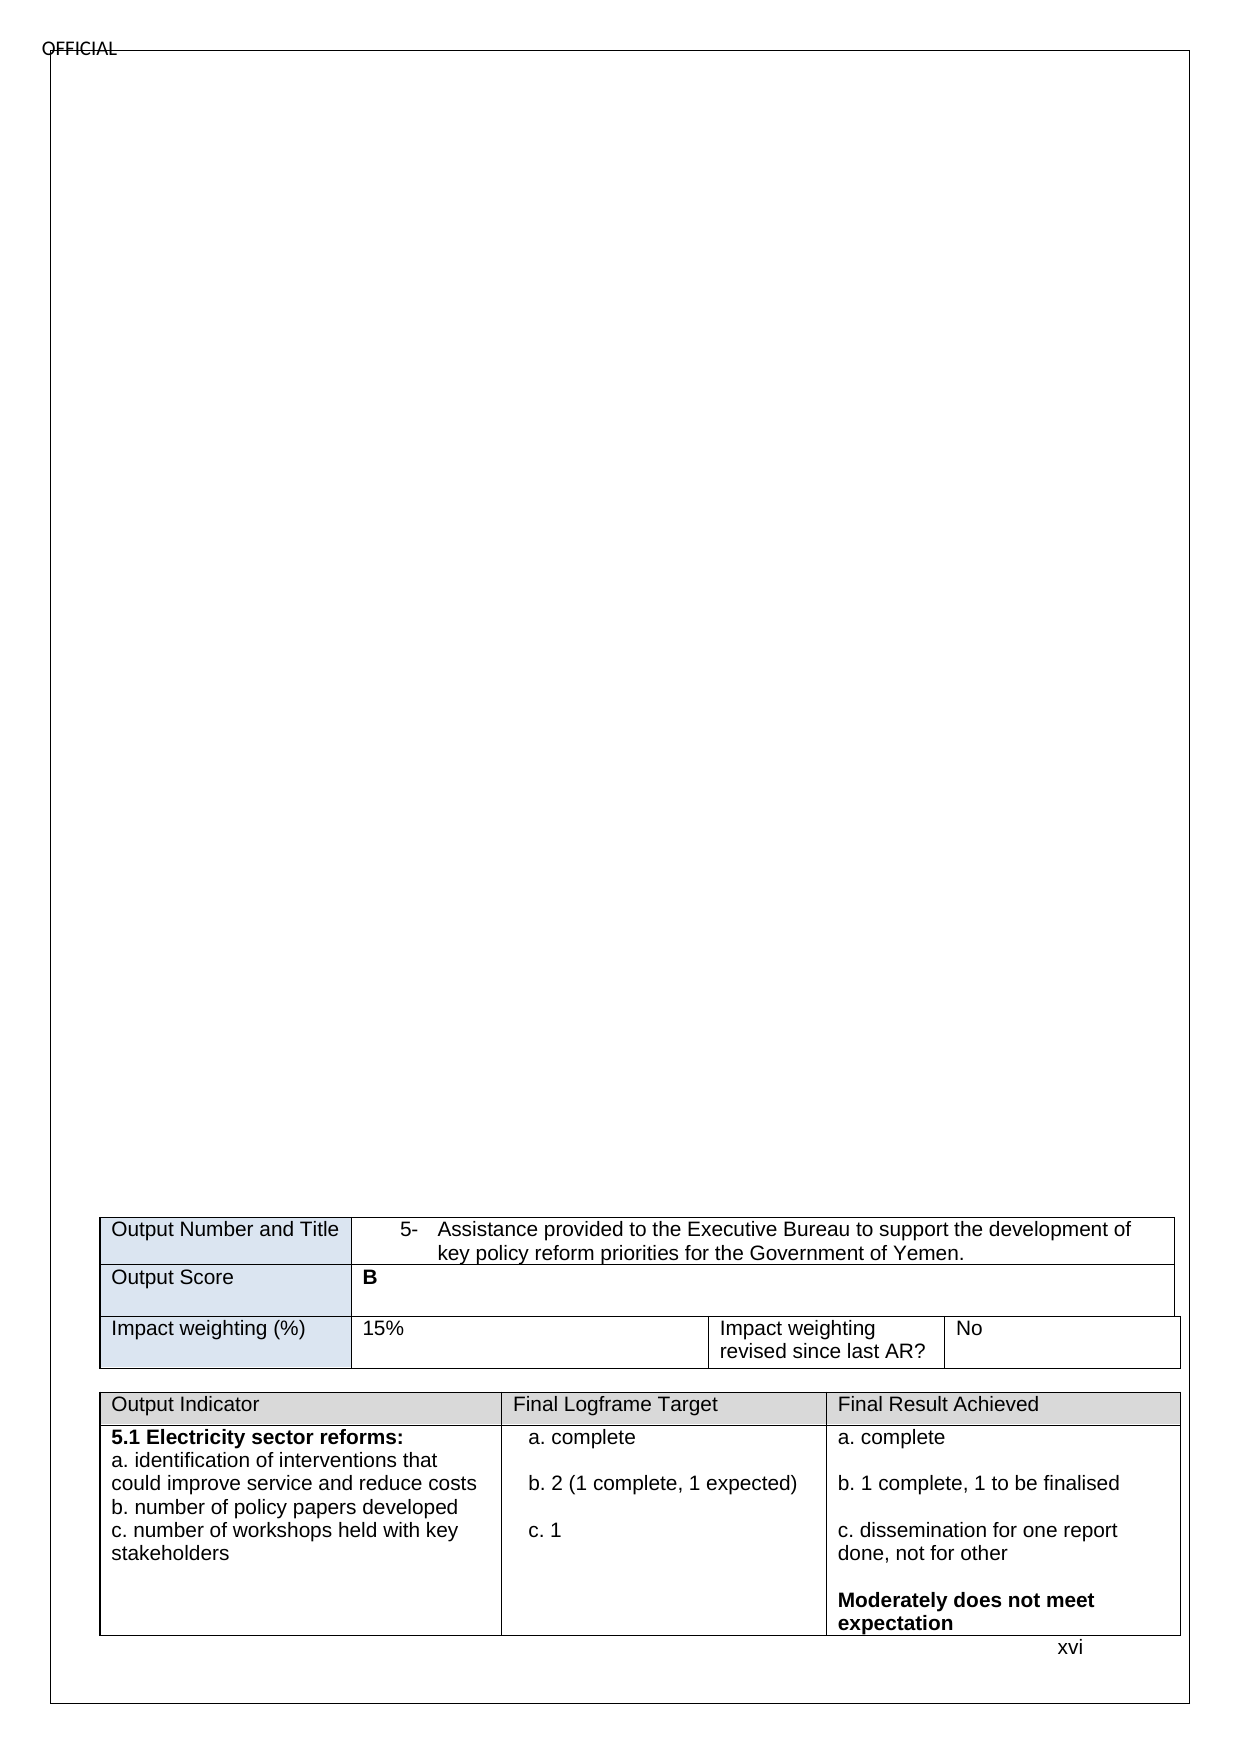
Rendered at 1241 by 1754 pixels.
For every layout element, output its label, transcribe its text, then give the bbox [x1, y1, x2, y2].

table_cell 5.1 Electricity sector reforms: a. identification of interventions that could improve service and reduce costs b. number of policy papers developed c. number of workshops held with key stakeholders [101, 1426, 501, 1634]
table_cell a. complete b. 2 (1 complete, 1 expected) c. 1 [502, 1426, 826, 1634]
table_header Output Number and Title [101, 1218, 351, 1264]
table_cell B [352, 1265, 1174, 1316]
table_cell a. complete b. 1 complete, 1 to be finalised c. dissemination for one report done, not for other Moderately does not meet expectation [827, 1426, 1180, 1634]
table_cell No [945, 1317, 1180, 1367]
table_cell Output Indicator [101, 1393, 501, 1424]
table_cell Final Logframe Target [502, 1393, 826, 1424]
table_cell [100, 1369, 380, 1392]
table_cell Final Result Achieved [827, 1393, 1180, 1424]
table_cell 15% [352, 1317, 708, 1367]
table_cell Output Score [101, 1265, 351, 1316]
table_header Assistance provided to the Executive Bureau to support the development of key policy reform priorities for the Government of Yemen. [352, 1218, 1174, 1264]
table_cell Impact weighting (%) [101, 1317, 351, 1367]
table_cell Impact weighting revised since last AR? [709, 1317, 944, 1367]
